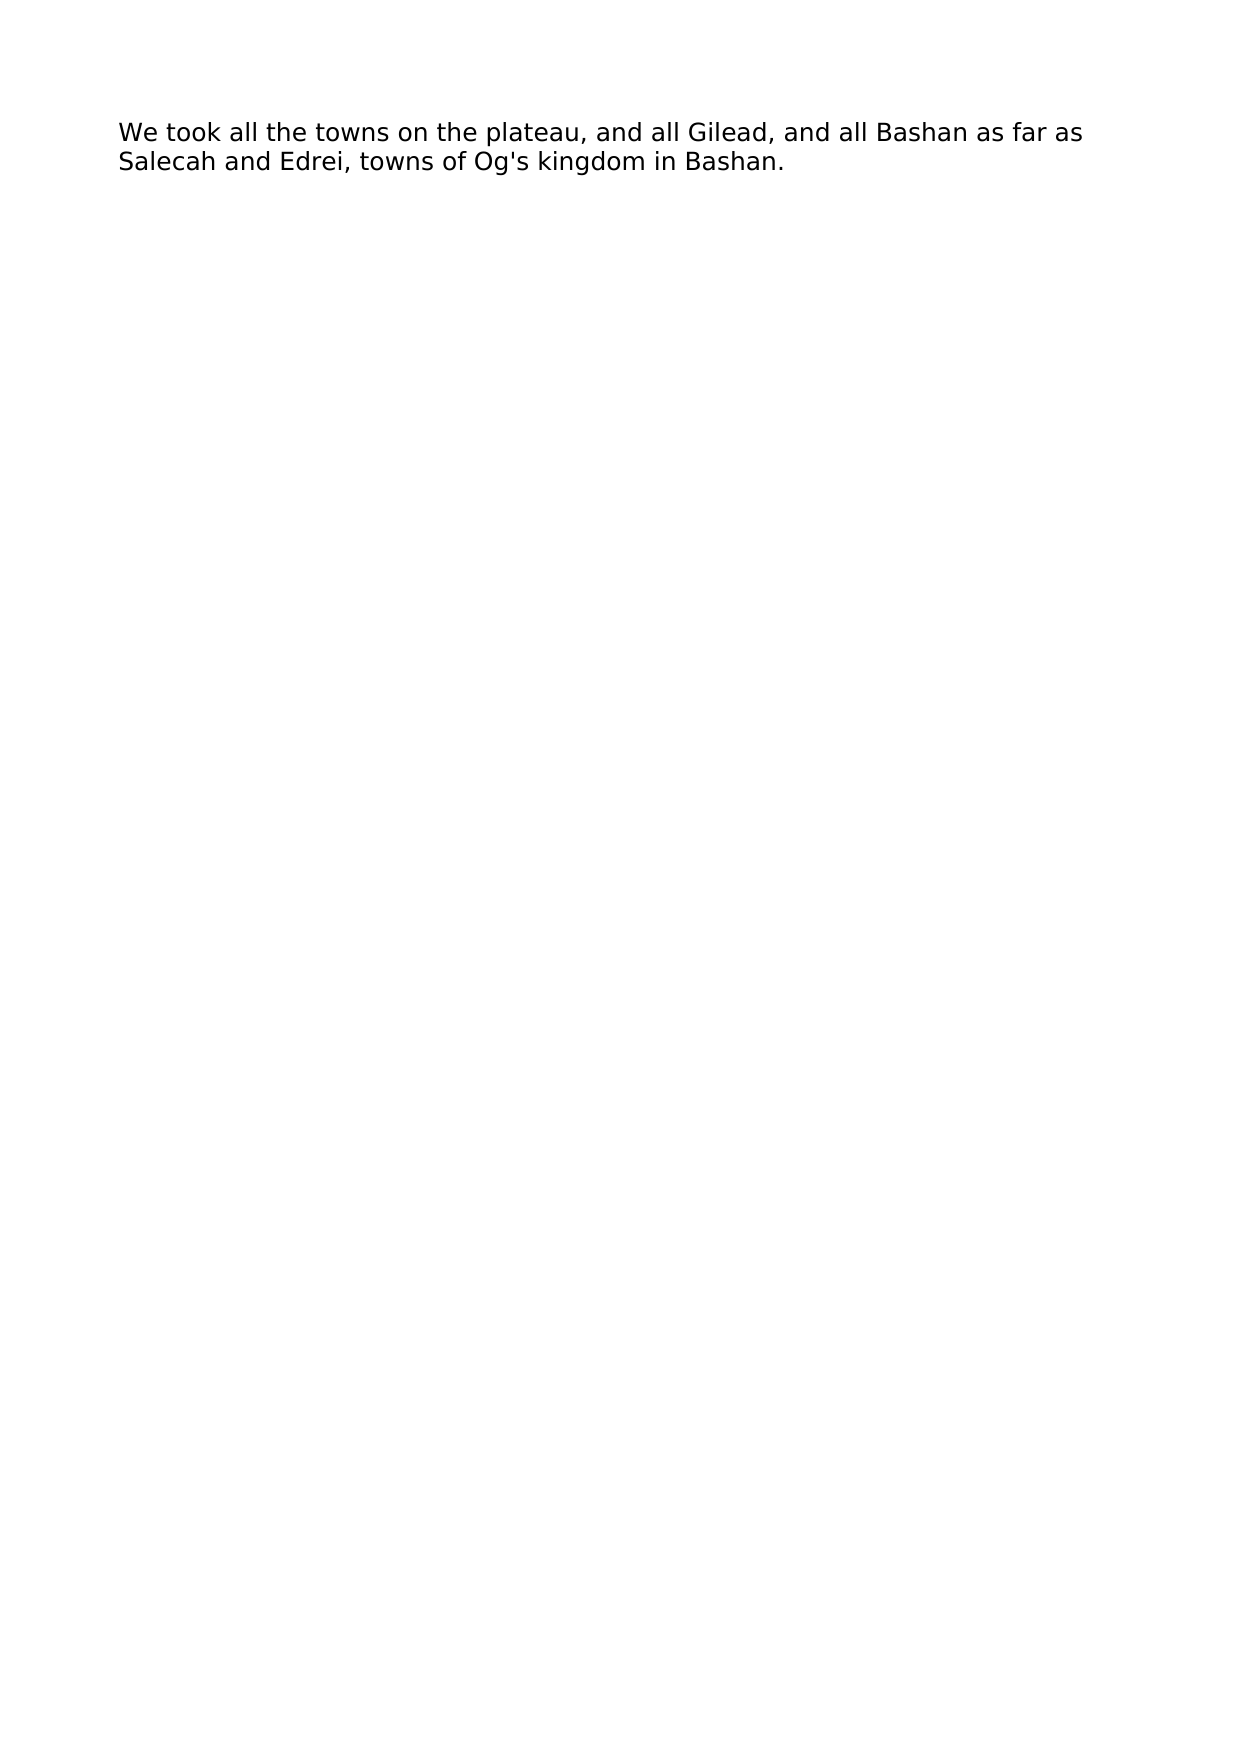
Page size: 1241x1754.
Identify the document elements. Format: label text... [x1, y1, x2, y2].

text We took all the towns on the plateau, and all Gilead, and all Bashan as far as Salecah and Edrei, towns of Og's kingdom in Bashan. [118, 118, 1122, 176]
